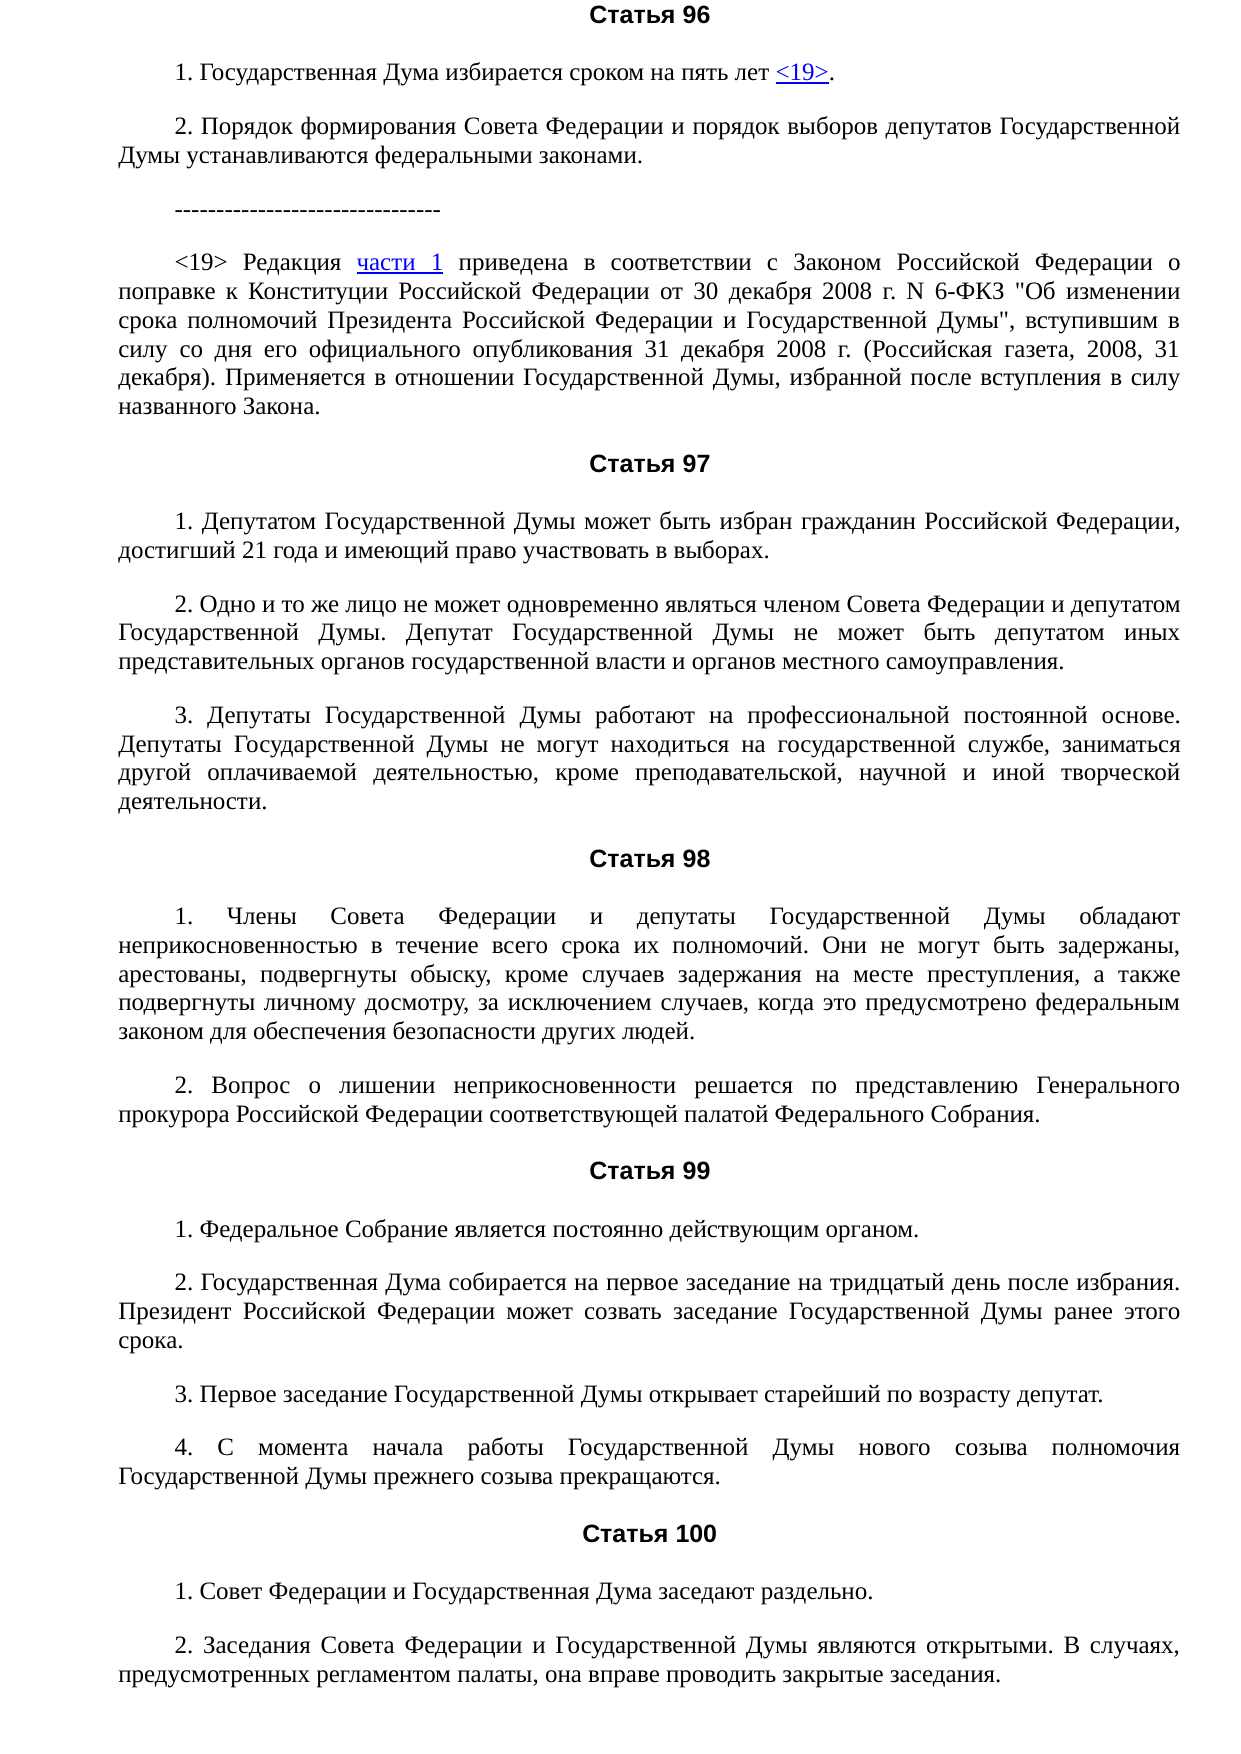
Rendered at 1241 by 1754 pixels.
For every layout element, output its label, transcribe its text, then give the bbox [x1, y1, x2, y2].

text 1. Члены Совета Федерации и депутаты Государственной Думы обладают неприкосновенностью в течение всего срока их полномочий. Они не могут быть задержаны, арестованы, подвергнуты обыску, кроме случаев задержания на месте преступления, а также подвергнуты личному досмотру, за исключением случаев, когда это предусмотрено федеральным законом для обеспечения безопасности других людей. [118, 901, 1181, 1045]
text 2. Государственная Дума собирается на первое заседание на тридцатый день после избрания. Президент Российской Федерации может созвать заседание Государственной Думы ранее этого срока. [118, 1267, 1181, 1354]
text 1. Федеральное Собрание является постоянно действующим органом. [118, 1214, 1181, 1242]
text 2. Вопрос о лишении неприкосновенности решается по представлению Генерального прокурора Российской Федерации соответствующей палатой Федерального Собрания. [118, 1070, 1181, 1127]
title Статья 99 [118, 1156, 1181, 1185]
text 3. Первое заседание Государственной Думы открывает старейший по возрасту депутат. [118, 1379, 1181, 1407]
text -------------------------------- [118, 194, 1181, 222]
text 2. Одно и то же лицо не может одновременно являться членом Совета Федерации и депутатом Государственной Думы. Депутат Государственной Думы не может быть депутатом иных представительных органов государственной власти и органов местного самоуправления. [118, 589, 1181, 675]
text 1. Совет Федерации и Государственная Дума заседают раздельно. [118, 1576, 1181, 1605]
title Статья 97 [118, 449, 1181, 477]
text 2. Порядок формирования Совета Федерации и порядок выборов депутатов Государственной Думы устанавливаются федеральными законами. [118, 111, 1181, 169]
text <19> Редакция части 1 приведена в соответствии с Законом Российской Федерации о поправке к Конституции Российской Федерации от 30 декабря 2008 г. N 6-ФКЗ "Об изменении срока полномочий Президента Российской Федерации и Государственной Думы", вступившим в силу со дня его официального опубликования 31 декабря 2008 г. (Российская газета, 2008, 31 декабря). Применяется в отношении Государственной Думы, избранной после вступления в силу названного Закона. [118, 247, 1181, 420]
title Статья 98 [118, 844, 1181, 872]
title Статья 96 [118, 0, 1181, 29]
title Статья 100 [118, 1519, 1181, 1547]
text 1. Государственная Дума избирается сроком на пять лет <19>. [118, 57, 1181, 86]
text 3. Депутаты Государственной Думы работают на профессиональной постоянной основе. Депутаты Государственной Думы не могут находиться на государственной службе, заниматься другой оплачиваемой деятельностью, кроме преподавательской, научной и иной творческой деятельности. [118, 700, 1181, 815]
text 2. Заседания Совета Федерации и Государственной Думы являются открытыми. В случаях, предусмотренных регламентом палаты, она вправе проводить закрытые заседания. [118, 1630, 1181, 1687]
text 4. С момента начала работы Государственной Думы нового созыва полномочия Государственной Думы прежнего созыва прекращаются. [118, 1432, 1181, 1490]
text 1. Депутатом Государственной Думы может быть избран гражданин Российской Федерации, достигший 21 года и имеющий право участвовать в выборах. [118, 506, 1181, 564]
